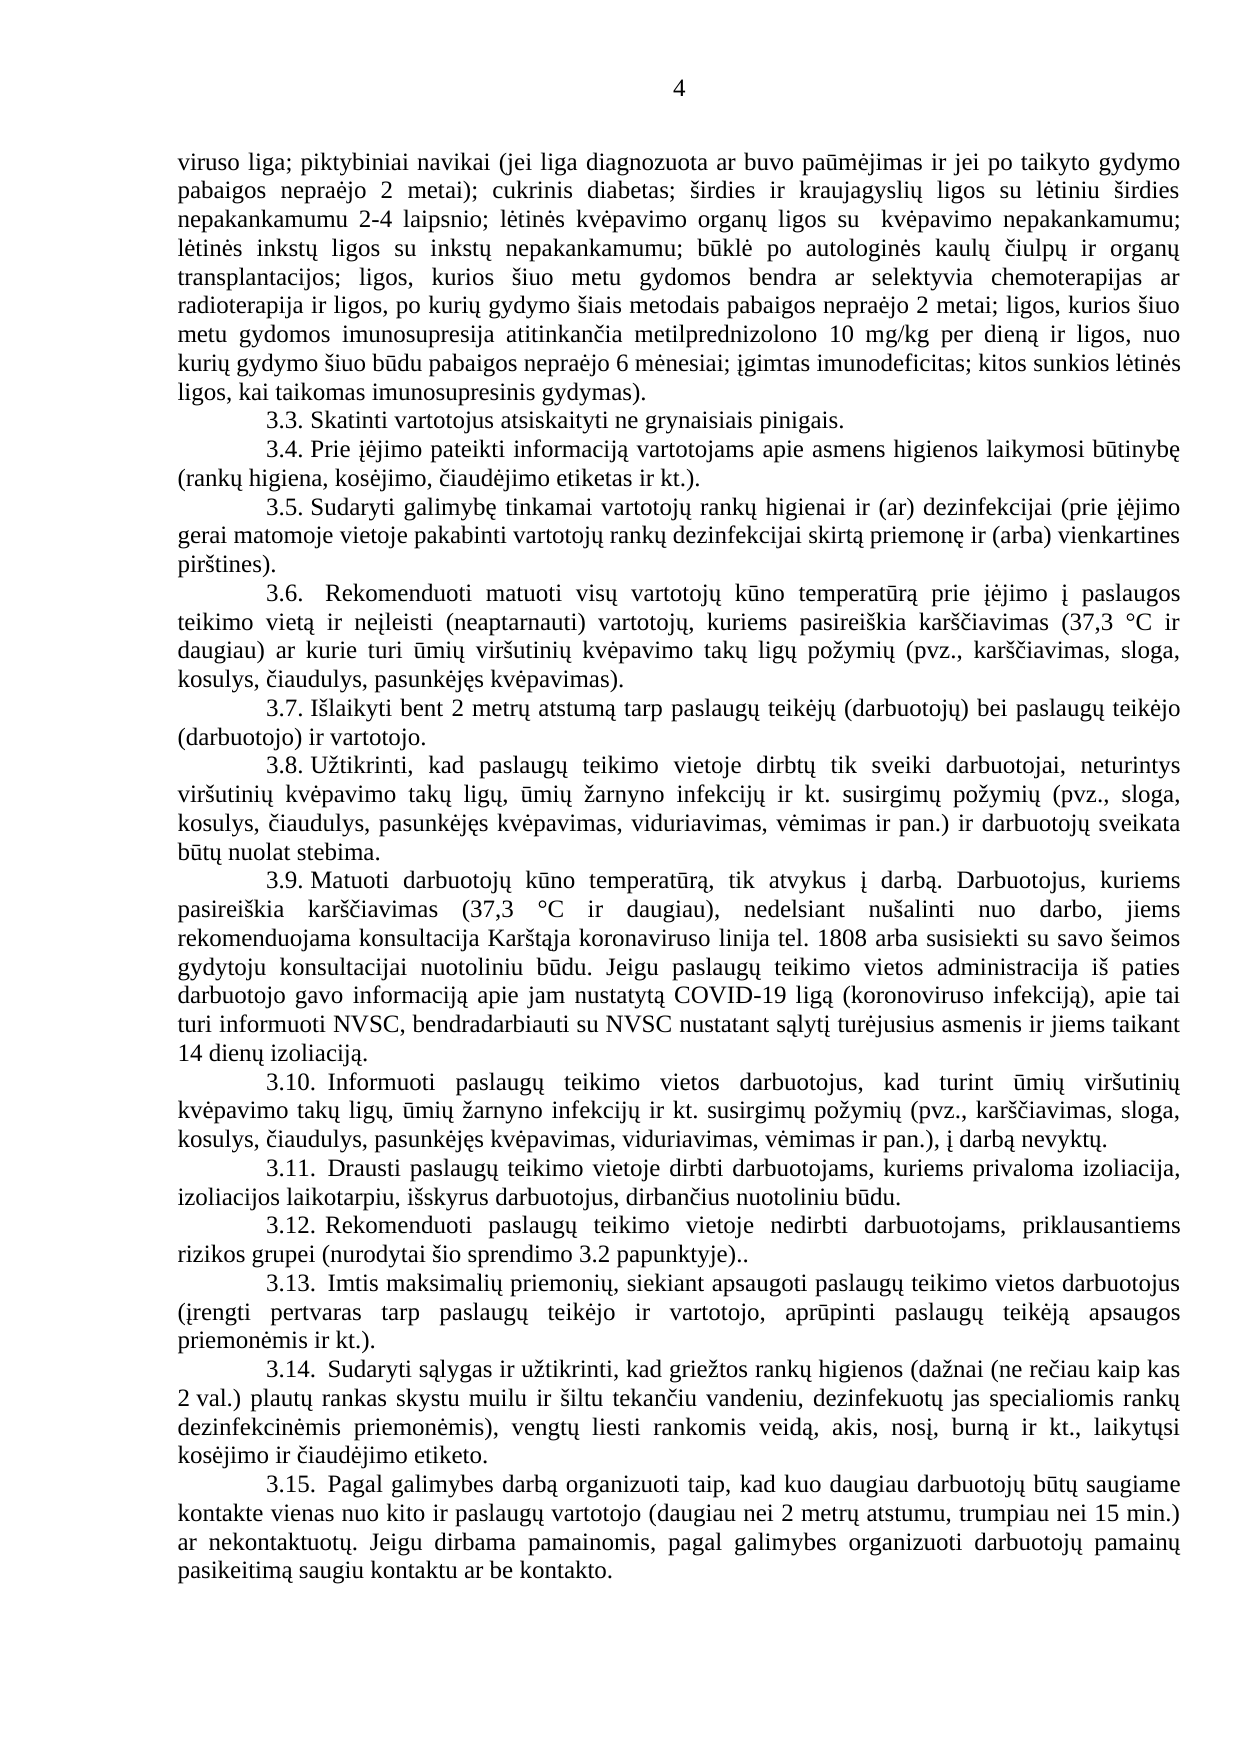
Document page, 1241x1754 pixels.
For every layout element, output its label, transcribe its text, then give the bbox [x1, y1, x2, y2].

text 3.11. Drausti paslaugų teikimo vietoje dirbti darbuotojams, kuriems privaloma izoliacija, izoliacijos laikotarpiu, išskyrus darbuotojus, dirbančius nuotoliniu būdu. [177, 1153, 1181, 1211]
text 3.14. Sudaryti sąlygas ir užtikrinti, kad griežtos rankų higienos (dažnai (ne rečiau kaip kas 2 val.) plautų rankas skystu muilu ir šiltu tekančiu vandeniu, dezinfekuotų jas specialiomis rankų dezinfekcinėmis priemonėmis), vengtų liesti rankomis veidą, akis, nosį, burną ir kt., laikytųsi kosėjimo ir čiaudėjimo etiketo. [177, 1354, 1181, 1469]
text 3.13. Imtis maksimalių priemonių, siekiant apsaugoti paslaugų teikimo vietos darbuotojus (įrengti pertvaras tarp paslaugų teikėjo ir vartotojo, aprūpinti paslaugų teikėją apsaugos priemonėmis ir kt.). [177, 1268, 1181, 1354]
text 3.5. Sudaryti galimybę tinkamai vartotojų rankų higienai ir (ar) dezinfekcijai (prie įėjimo gerai matomoje vietoje pakabinti vartotojų rankų dezinfekcijai skirtą priemonę ir (arba) vienkartines pirštines). [177, 492, 1181, 578]
text 3.10. Informuoti paslaugų teikimo vietos darbuotojus, kad turint ūmių viršutinių kvėpavimo takų ligų, ūmių žarnyno infekcijų ir kt. susirgimų požymių (pvz., karščiavimas, sloga, kosulys, čiaudulys, pasunkėjęs kvėpavimas, viduriavimas, vėmimas ir pan.), į darbą nevyktų. [177, 1067, 1181, 1153]
text 3.7. Išlaikyti bent 2 metrų atstumą tarp paslaugų teikėjų (darbuotojų) bei paslaugų teikėjo (darbuotojo) ir vartotojo. [177, 693, 1181, 751]
text viruso liga; piktybiniai navikai (jei liga diagnozuota ar buvo paūmėjimas ir jei po taikyto gydymo pabaigos nepraėjo 2 metai); cukrinis diabetas; širdies ir kraujagyslių ligos su lėtiniu širdies nepakankamumu 2-4 laipsnio; lėtinės kvėpavimo organų ligos su kvėpavimo nepakankamumu; lėtinės inkstų ligos su inkstų nepakankamumu; būklė po autologinės kaulų čiulpų ir organų transplantacijos; ligos, kurios šiuo metu gydomos bendra ar selektyvia chemoterapijas ar radioterapija ir ligos, po kurių gydymo šiais metodais pabaigos nepraėjo 2 metai; ligos, kurios šiuo metu gydomos imunosupresija atitinkančia metilprednizolono 10 mg/kg per dieną ir ligos, nuo kurių gydymo šiuo būdu pabaigos nepraėjo 6 mėnesiai; įgimtas imunodeficitas; kitos sunkios lėtinės ligos, kai taikomas imunosupresinis gydymas). [177, 147, 1181, 406]
text 3.12. Rekomenduoti paslaugų teikimo vietoje nedirbti darbuotojams, priklausantiems rizikos grupei (nurodytai šio sprendimo 3.2 papunktyje).. [177, 1211, 1181, 1268]
text 3.4. Prie įėjimo pateikti informaciją vartotojams apie asmens higienos laikymosi būtinybę (rankų higiena, kosėjimo, čiaudėjimo etiketas ir kt.). [177, 434, 1181, 492]
text 3.15. Pagal galimybes darbą organizuoti taip, kad kuo daugiau darbuotojų būtų saugiame kontakte vienas nuo kito ir paslaugų vartotojo (daugiau nei 2 metrų atstumu, trumpiau nei 15 min.) ar nekontaktuotų. Jeigu dirbama pamainomis, pagal galimybes organizuoti darbuotojų pamainų pasikeitimą saugiu kontaktu ar be kontakto. [177, 1469, 1181, 1584]
text 3.8. Užtikrinti, kad paslaugų teikimo vietoje dirbtų tik sveiki darbuotojai, neturintys viršutinių kvėpavimo takų ligų, ūmių žarnyno infekcijų ir kt. susirgimų požymių (pvz., sloga, kosulys, čiaudulys, pasunkėjęs kvėpavimas, viduriavimas, vėmimas ir pan.) ir darbuotojų sveikata būtų nuolat stebima. [177, 751, 1181, 866]
text 3.6. Rekomenduoti matuoti visų vartotojų kūno temperatūrą prie įėjimo į paslaugos teikimo vietą ir neįleisti (neaptarnauti) vartotojų, kuriems pasireiškia karščiavimas (37,3 °C ir daugiau) ar kurie turi ūmių viršutinių kvėpavimo takų ligų požymių (pvz., karščiavimas, sloga, kosulys, čiaudulys, pasunkėjęs kvėpavimas). [177, 578, 1181, 693]
text 3.3. Skatinti vartotojus atsiskaityti ne grynaisiais pinigais. [177, 406, 1181, 434]
text 3.9. Matuoti darbuotojų kūno temperatūrą, tik atvykus į darbą. Darbuotojus, kuriems pasireiškia karščiavimas (37,3 °C ir daugiau), nedelsiant nušalinti nuo darbo, jiems rekomenduojama konsultacija Karštąja koronaviruso linija tel. 1808 arba susisiekti su savo šeimos gydytoju konsultacijai nuotoliniu būdu. Jeigu paslaugų teikimo vietos administracija iš paties darbuotojo gavo informaciją apie jam nustatytą COVID-19 ligą (koronoviruso infekciją), apie tai turi informuoti NVSC, bendradarbiauti su NVSC nustatant sąlytį turėjusius asmenis ir jiems taikant 14 dienų izoliaciją. [177, 866, 1181, 1067]
